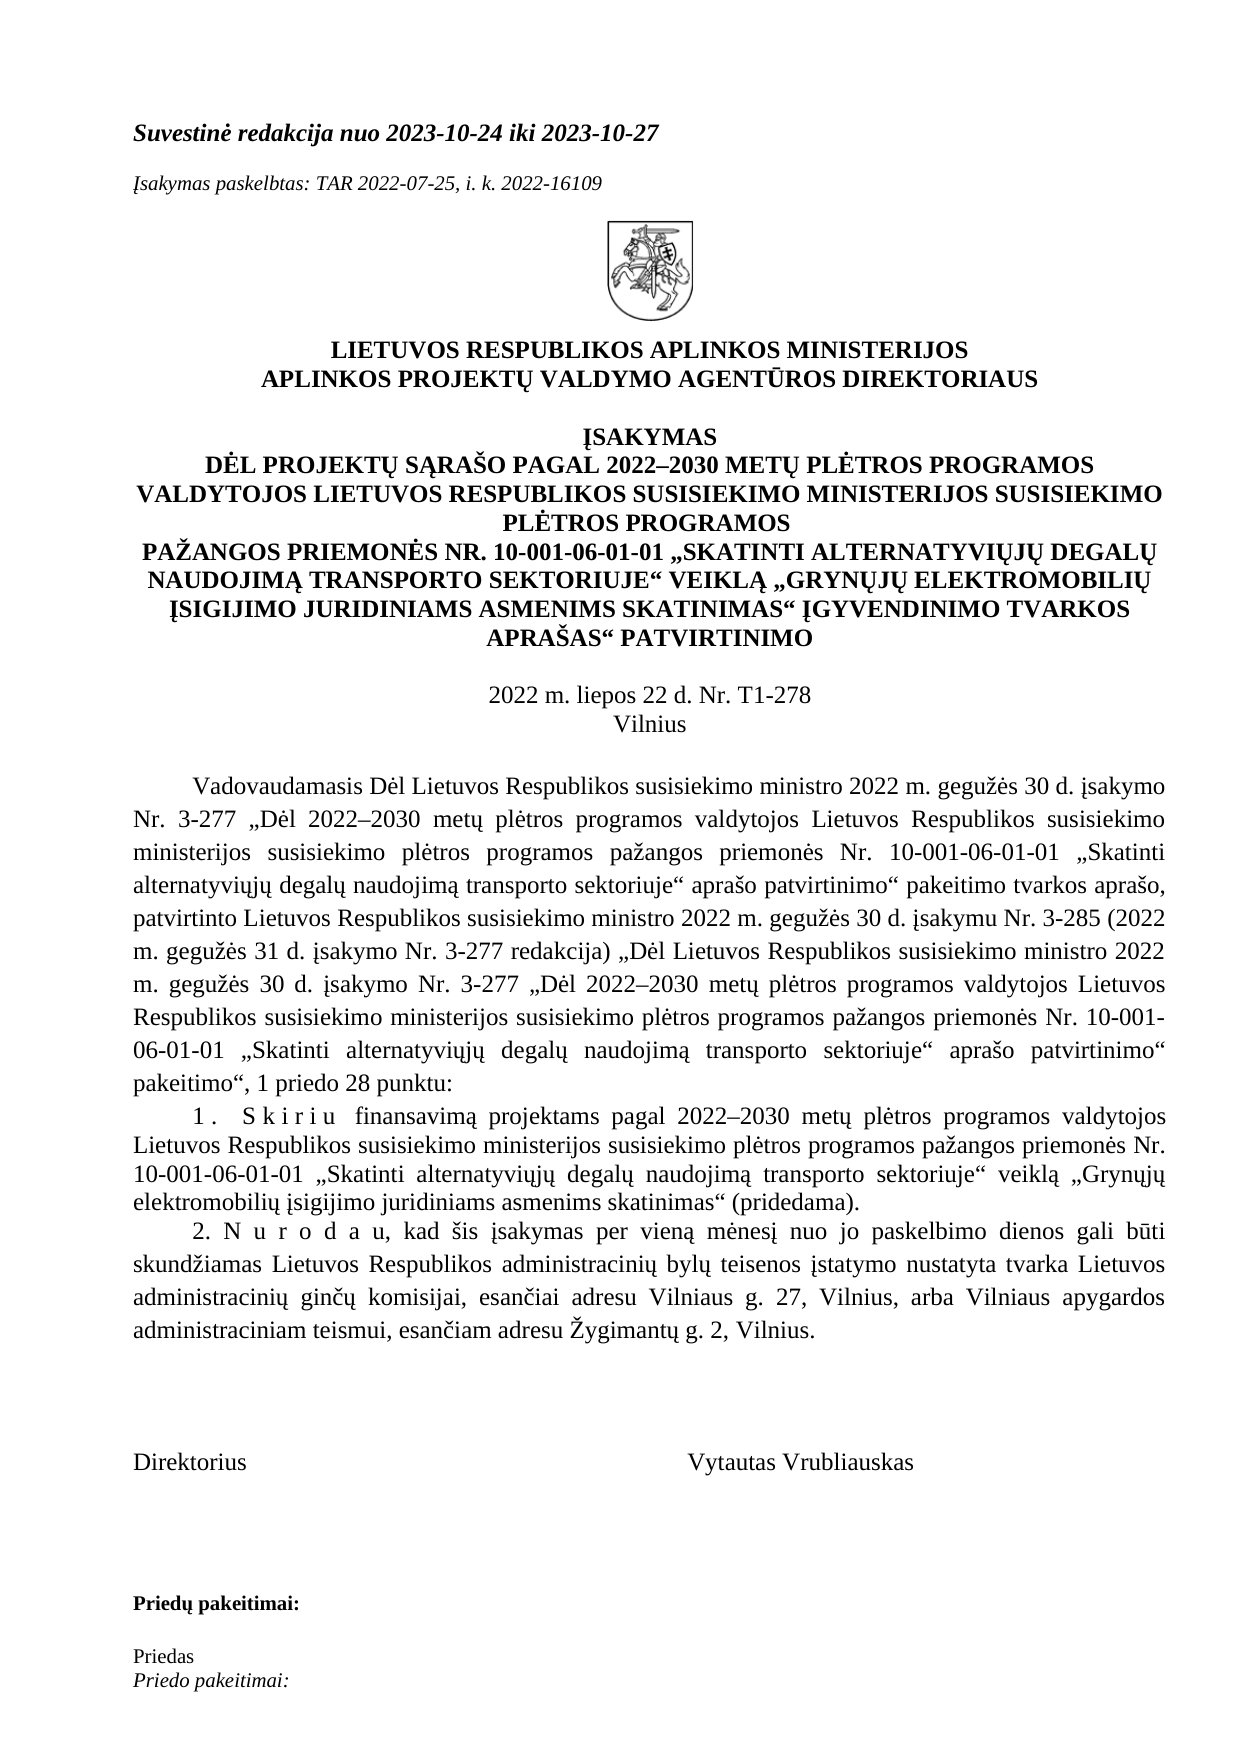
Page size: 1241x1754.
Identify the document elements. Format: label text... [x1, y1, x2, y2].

text APLINKOS PROJEKTŲ VALDYMO AGENTŪROS DIREKTORIAUS [133, 364, 1167, 393]
text Direktorius Vytautas Vrubliauskas [133, 1447, 1167, 1476]
text Priedo pakeitimai: [133, 1668, 1167, 1692]
text 2022 m. liepos 22 d. Nr. T1-278 [133, 680, 1167, 709]
text Vilnius [133, 709, 1167, 738]
text PAŽANGOS PRIEMONĖS NR. 10-001-06-01-01 „SKATINTI ALTERNATYVIŲJŲ DEGALŲ NAUDOJIMĄ TRANSPORTO SEKTORIUJE“ VEIKLĄ „GRYNŲJŲ ELEKTROMOBILIŲ ĮSIGIJIMO JURIDINIAMS ASMENIMS SKATINIMAS“ ĮGYVENDINIMO TVARKOS APRAŠAS“ PATVIRTINIMO [133, 537, 1167, 652]
text Suvestinė redakcija nuo 2023-10-24 iki 2023-10-27 [133, 118, 1167, 147]
text Priedas [133, 1644, 1167, 1668]
text Priedų pakeitimai: [133, 1591, 1167, 1615]
text Įsakymas [133, 422, 1167, 450]
text Įsakymas paskelbtas: TAR 2022-07-25, i. k. 2022-16109 [133, 171, 1167, 195]
text LIETUVOS RESPUBLIKOS APLINKOS MINISTERIJOS [133, 335, 1167, 364]
text Vadovaudamasis Dėl Lietuvos Respublikos susisiekimo ministro 2022 m. gegužės 30 d. įsakymo Nr. 3-277 „Dėl 2022–2030 metų plėtros programos valdytojos Lietuvos Respublikos susisiekimo ministerijos susisiekimo plėtros programos pažangos priemonės Nr. 10-001-06-01-01 „Skatinti alternatyviųjų degalų naudojimą transporto sektoriuje“ aprašo patvirtinimo“ pakeitimo tvarkos aprašo, patvirtinto Lietuvos Respublikos susisiekimo ministro 2022 m. gegužės 30 d. įsakymu Nr. 3-285 (2022 m. gegužės 31 d. įsakymo Nr. 3-277 redakcija) „Dėl Lietuvos Respublikos susisiekimo ministro 2022 m. gegužės 30 d. įsakymo Nr. 3-277 „Dėl 2022–2030 metų plėtros programos valdytojos Lietuvos Respublikos susisiekimo ministerijos susisiekimo plėtros programos pažangos priemonės Nr. 10-001-06-01-01 „Skatinti alternatyviųjų degalų naudojimą transporto sektoriuje“ aprašo patvirtinimo“ pakeitimo“, 1 priedo 28 punktu: [133, 771, 1167, 1097]
text 1. Skiriu finansavimą projektams pagal 2022–2030 metų plėtros programos valdytojos Lietuvos Respublikos susisiekimo ministerijos susisiekimo plėtros programos pažangos priemonės Nr. 10-001-06-01-01 „Skatinti alternatyviųjų degalų naudojimą transporto sektoriuje“ veiklą „Grynųjų elektromobilių įsigijimo juridiniams asmenims skatinimas“ (pridedama). [133, 1101, 1167, 1216]
text DĖL PROJEKTŲ SĄRAŠO PAGAL 2022–2030 METŲ PLĖTROS PROGRAMOS VALDYTOJOS LIETUVOS RESPUBLIKOS SUSISIEKIMO MINISTERIJOS SUSISIEKIMO PLĖTROS PROGRAMOS [133, 450, 1167, 537]
text 2. N u r o d a u, kad šis įsakymas per vieną mėnesį nuo jo paskelbimo dienos gali būti skundžiamas Lietuvos Respublikos administracinių bylų teisenos įstatymo nustatyta tvarka Lietuvos administracinių ginčų komisijai, esančiai adresu Vilniaus g. 27, Vilnius, arba Vilniaus apygardos administraciniam teismui, esančiam adresu Žygimantų g. 2, Vilnius. [133, 1216, 1167, 1344]
